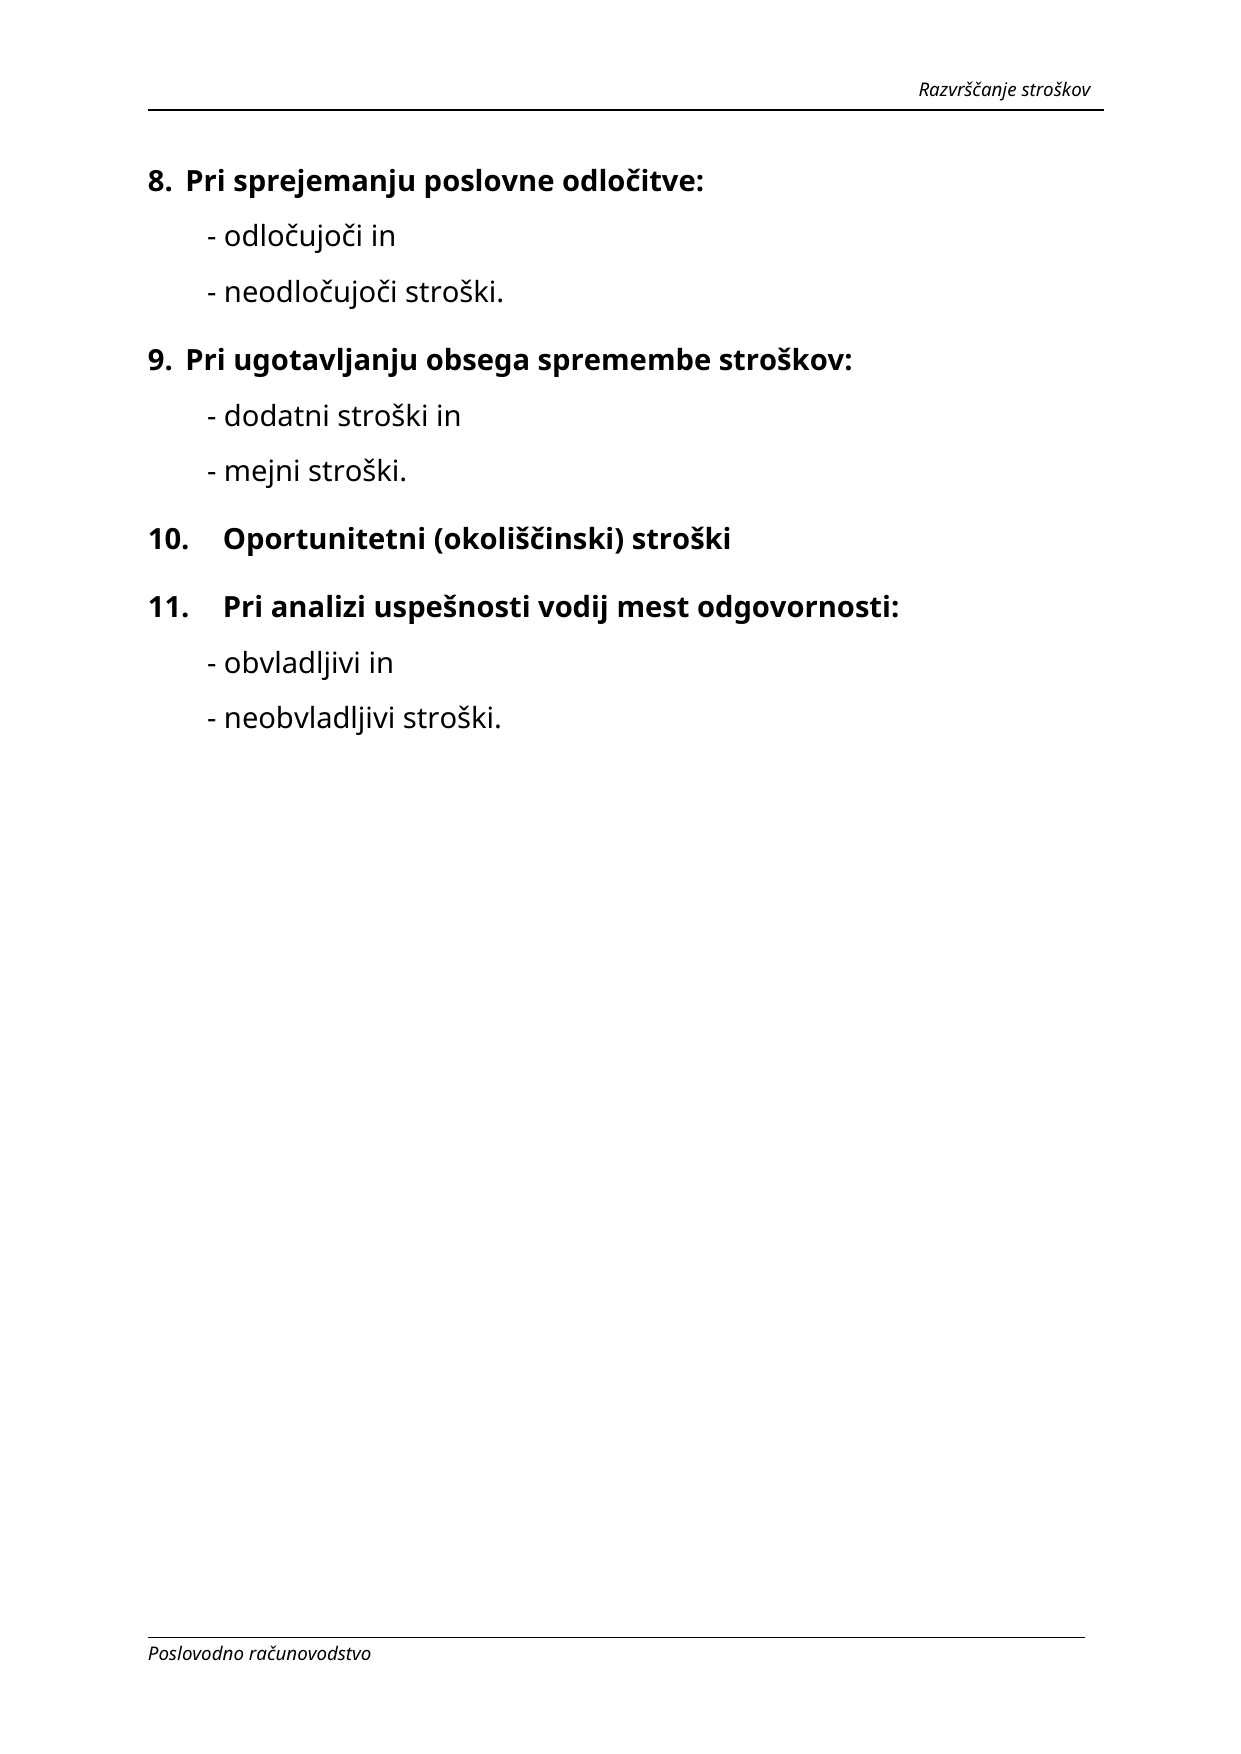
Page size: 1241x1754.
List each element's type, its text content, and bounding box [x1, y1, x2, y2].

list Pri sprejemanju poslovne odločitve: [148, 160, 1092, 200]
text - mejni stroški. [207, 450, 1092, 490]
list Pri analizi uspešnosti vodij mest odgovornosti: [148, 586, 1092, 626]
text - neobvladljivi stroški. [207, 697, 1092, 737]
list Oportunitetni (okoliščinski) stroški [148, 518, 1092, 558]
text - odločujoči in [207, 216, 1092, 255]
list Pri ugotavljanju obsega spremembe stroškov: [148, 339, 1092, 379]
text - dodatni stroški in [207, 395, 1092, 434]
text - obvladljivi in [207, 642, 1092, 682]
text - neodločujoči stroški. [207, 271, 1092, 311]
